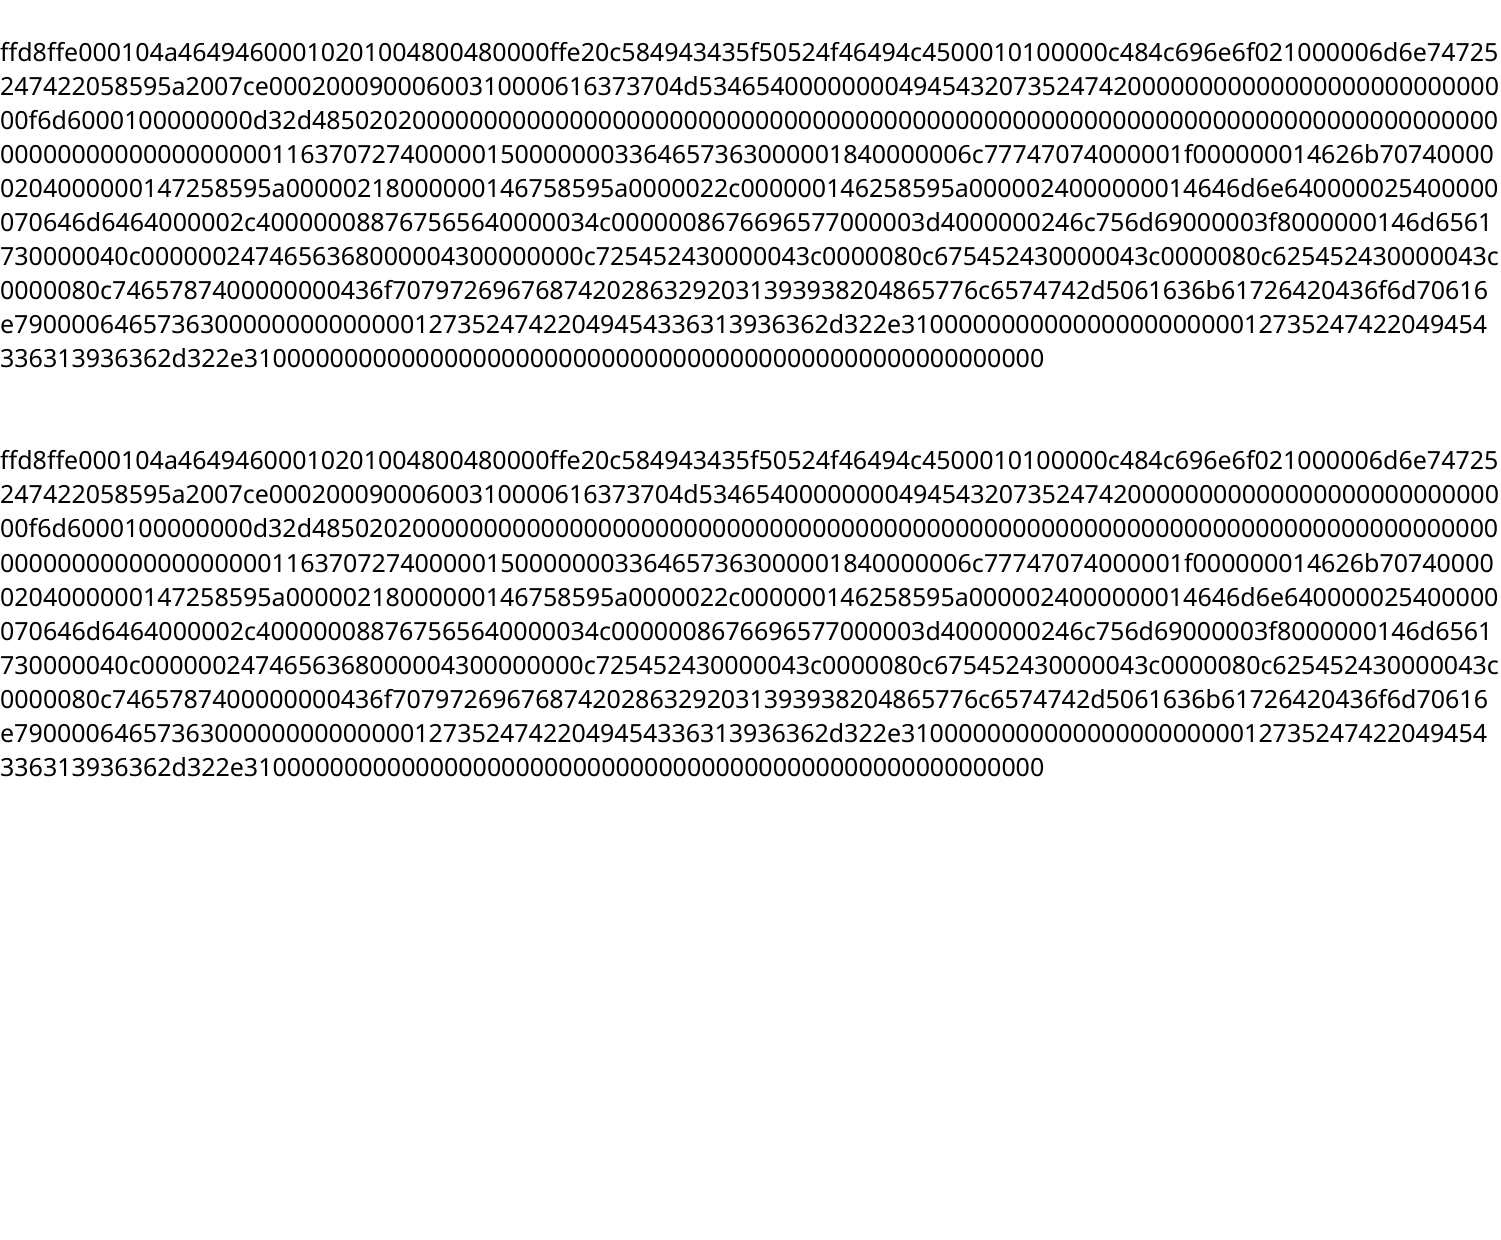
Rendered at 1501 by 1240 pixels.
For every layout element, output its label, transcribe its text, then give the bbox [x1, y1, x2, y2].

text ffd8ffe000104a46494600010201004800480000ffe20c584943435f50524f46494c4500010100000c484c696e6f021000006d6e74725247422058595a2007ce00020009000600310000616373704d5346540000000049454320735247420000000000000000000000000000f6d6000100000000d32d4850202000000000000000000000000000000000000000000000000000000000000000000000000000000000000000000000001163707274000001500000003364657363000001840000006c77747074000001f000000014626b707400000204000000147258595a00000218000000146758595a0000022c000000146258595a0000024000000014646d6e640000025400000070646d6464000002c400000088767565640000034c0000008676696577000003d4000000246c756d69000003f8000000146d6561730000040c0000002474656368000004300000000c725452430000043c0000080c675452430000043c0000080c625452430000043c0000080c7465787400000000436f70797269676874202863292031393938204865776c6574742d5061636b61726420436f6d70616e790000646573630000000000000012735247422049454336313936362d322e31000000000000000000000012735247422049454336313936362d322e31000000000000000000000000000000000000000000000000000000 [0, 409, 1501, 784]
text ffd8ffe000104a46494600010201004800480000ffe20c584943435f50524f46494c4500010100000c484c696e6f021000006d6e74725247422058595a2007ce00020009000600310000616373704d5346540000000049454320735247420000000000000000000000000000f6d6000100000000d32d4850202000000000000000000000000000000000000000000000000000000000000000000000000000000000000000000000001163707274000001500000003364657363000001840000006c77747074000001f000000014626b707400000204000000147258595a00000218000000146758595a0000022c000000146258595a0000024000000014646d6e640000025400000070646d6464000002c400000088767565640000034c0000008676696577000003d4000000246c756d69000003f8000000146d6561730000040c0000002474656368000004300000000c725452430000043c0000080c675452430000043c0000080c625452430000043c0000080c7465787400000000436f70797269676874202863292031393938204865776c6574742d5061636b61726420436f6d70616e790000646573630000000000000012735247422049454336313936362d322e31000000000000000000000012735247422049454336313936362d322e31000000000000000000000000000000000000000000000000000000 [0, 0, 1501, 375]
